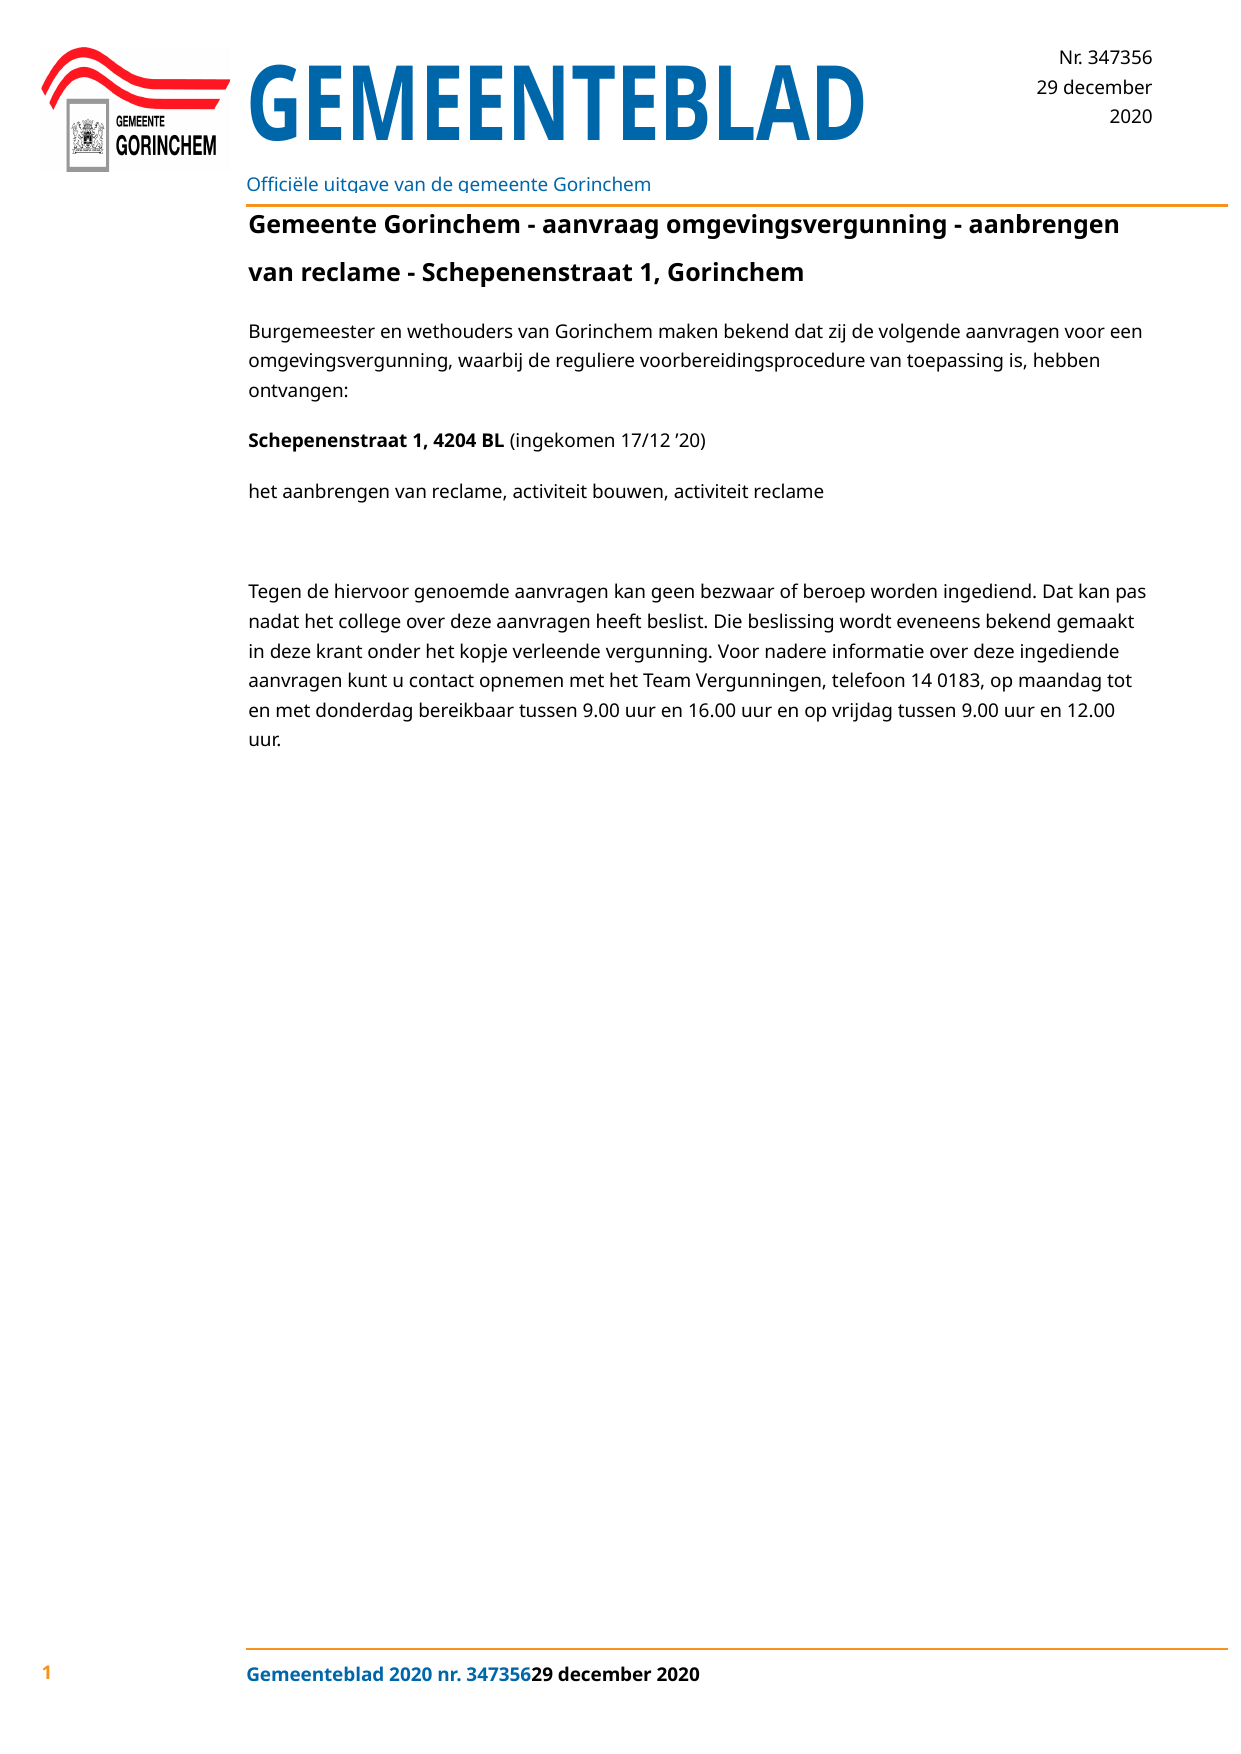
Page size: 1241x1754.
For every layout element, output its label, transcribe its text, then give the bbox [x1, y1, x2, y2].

picture [41, 47, 231, 172]
text Gemeente Gorinchem - aanvraag omgevingsvergunning - aanbrengen van reclame - Schepenenstraat 1, Gorinchem [248, 207, 1152, 288]
text het aanbrengen van reclame, activiteit bouwen, activiteit reclame [248, 478, 1152, 504]
text Tegen de hiervoor genoemde aanvragen kan geen bezwaar of beroep worden ingediend. Dat kan pas nadat het college over deze aanvragen heeft beslist. Die beslissing wordt eveneens bekend gemaakt in deze krant onder het kopje verleende vergunning. Voor nadere informatie over deze ingediende aanvragen kunt u contact opnemen met het Team Vergunningen, telefoon 14 0183, op maandag tot en met donderdag bereikbaar tussen 9.00 uur en 16.00 uur en op vrijdag tussen 9.00 uur en 12.00 uur. [248, 579, 1152, 752]
text Schepenenstraat 1, 4204 BL (ingekomen 17/12 ’20) [248, 427, 1152, 453]
text Burgemeester en wethouders van Gorinchem maken bekend dat zij de volgende aanvragen voor een omgevingsvergunning, waarbij de reguliere voorbereidingsprocedure van toepassing is, hebben ontvangen: [248, 318, 1152, 403]
